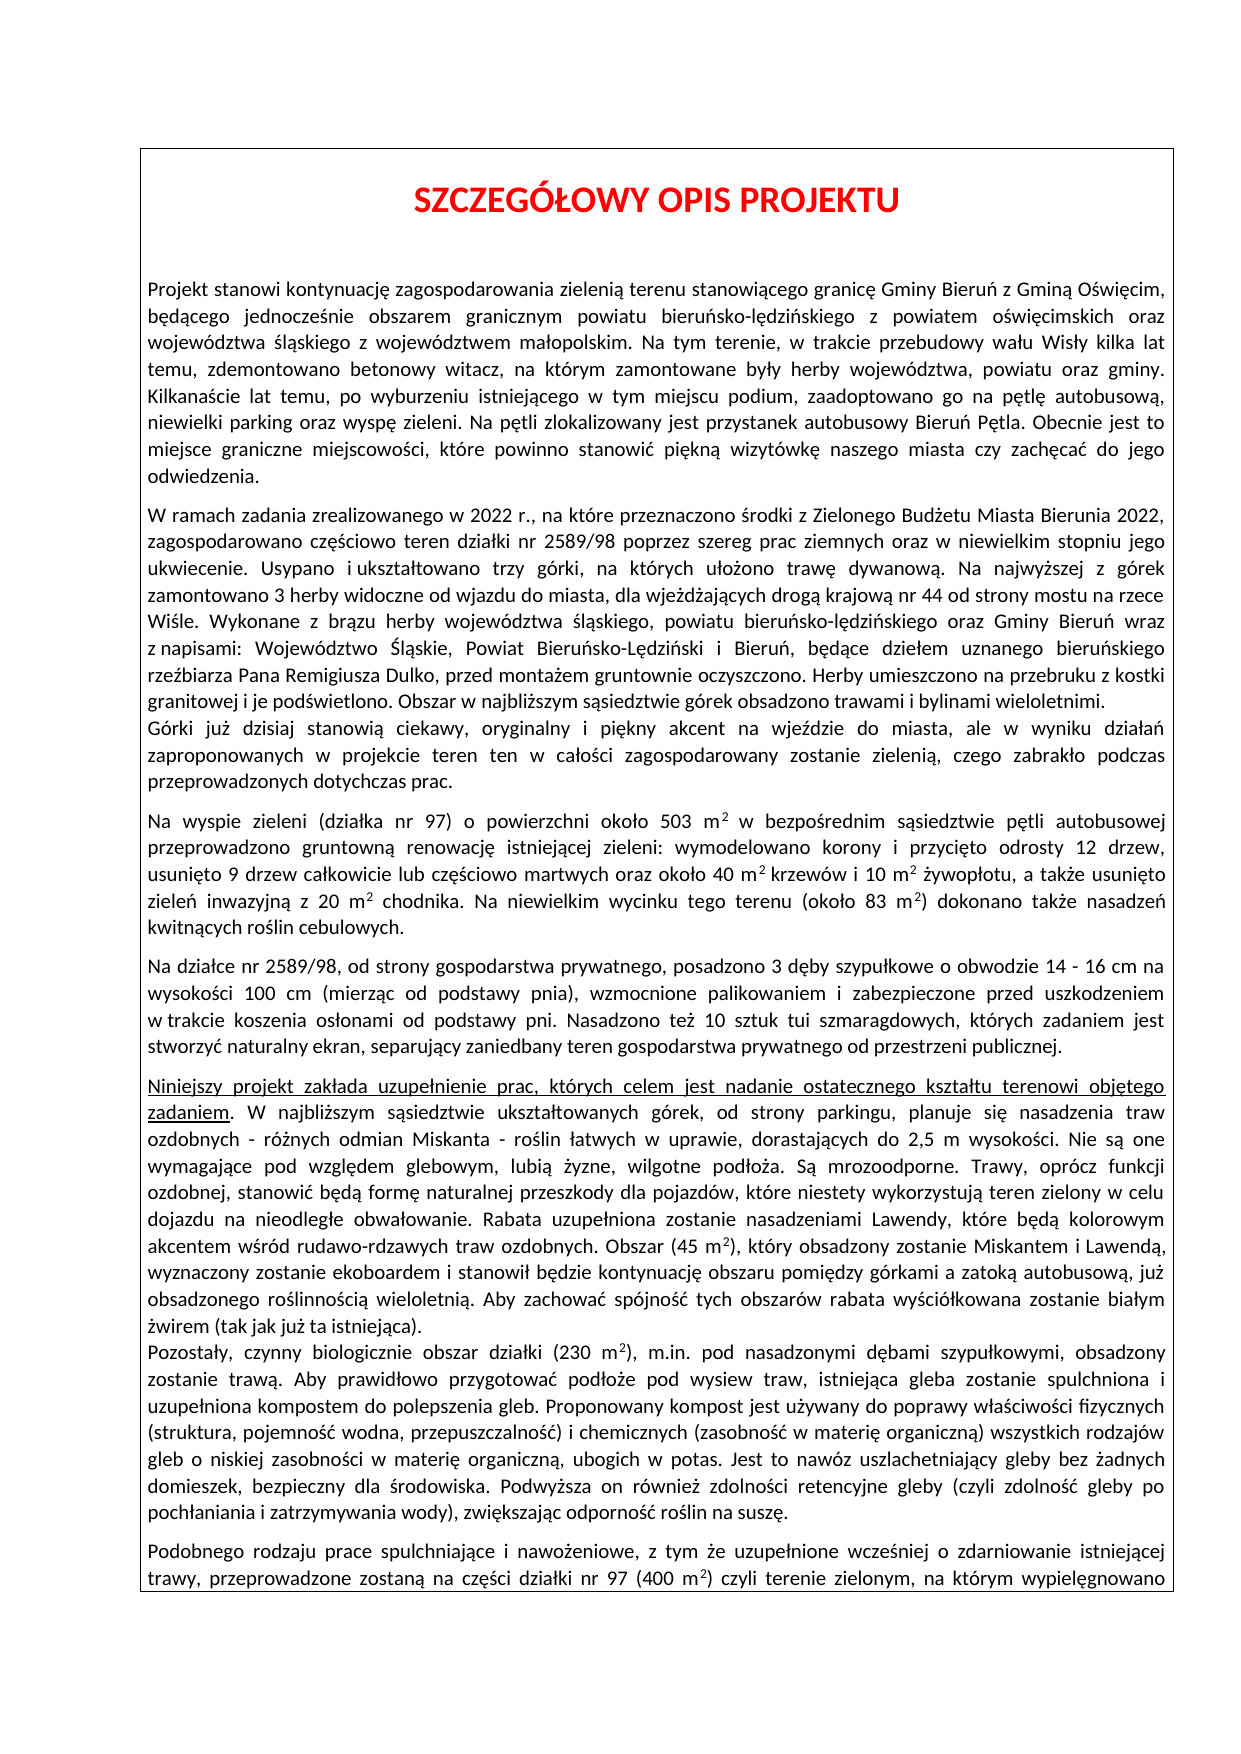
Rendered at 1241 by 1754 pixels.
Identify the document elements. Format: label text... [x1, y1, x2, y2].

table_header SZCZEGÓŁOWY OPIS PROJEKTU Projekt stanowi kontynuację zagospodarowania zielenią terenu stanowiącego granicę Gminy Bieruń z Gminą Oświęcim, będącego jednocześnie obszarem granicznym powiatu bieruńsko-lędzińskiego z powiatem oświęcimskich oraz województwa śląskiego z województwem małopolskim. Na tym terenie, w trakcie przebudowy wału Wisły kilka lat temu, zdemontowano betonowy witacz, na którym zamontowane były herby województwa, powiatu oraz gminy. Kilkanaście lat temu, po wyburzeniu istniejącego w tym miejscu podium, zaadoptowano go na pętlę autobusową, niewielki parking oraz wyspę zieleni. Na pętli zlokalizowany jest przystanek autobusowy Bieruń Pętla. Obecnie jest to miejsce graniczne miejscowości, które powinno stanowić piękną wizytówkę naszego miasta czy zachęcać do jego odwiedzenia. W ramach zadania zrealizowanego w 2022 r., na które przeznaczono środki z Zielonego Budżetu Miasta Bierunia 2022, zagospodarowano częściowo teren działki nr 2589/98 poprzez szereg prac ziemnych oraz w niewielkim stopniu jego ukwiecenie. Usypano i ukształtowano trzy górki, na których ułożono trawę dywanową. Na najwyższej z górek zamontowano 3 herby widoczne od wjazdu do miasta, dla wjeżdżających drogą krajową nr 44 od strony mostu na rzece Wiśle. Wykonane z brązu herby województwa śląskiego, powiatu bieruńsko-lędzińskiego oraz Gminy Bieruń wraz z napisami: Województwo Śląskie, Powiat Bieruńsko-Lędziński i Bieruń, będące dziełem uznanego bieruńskiego rzeźbiarza Pana Remigiusza Dulko, przed montażem gruntownie oczyszczono. Herby umieszczono na przebruku z kostki granitowej i je podświetlono. Obszar w najbliższym sąsiedztwie górek obsadzono trawami i bylinami wieloletnimi. Górki już dzisiaj stanowią ciekawy, oryginalny i piękny akcent na wjeździe do miasta, ale w wyniku działań zaproponowanych w projekcie teren ten w całości zagospodarowany zostanie zielenią, czego zabrakło podczas przeprowadzonych dotychczas prac. Na wyspie zieleni (działka nr 97) o powierzchni około 503 m2 w bezpośrednim sąsiedztwie pętli autobusowej przeprowadzono gruntowną renowację istniejącej zieleni: wymodelowano korony i przycięto odrosty 12 drzew, usunięto 9 drzew całkowicie lub częściowo martwych oraz około 40 m2 krzewów i 10 m2 żywopłotu, a także usunięto zieleń inwazyjną z 20 m2 chodnika. Na niewielkim wycinku tego terenu (około 83 m2) dokonano także nasadzeń kwitnących roślin cebulowych. Na działce nr 2589/98, od strony gospodarstwa prywatnego, posadzono 3 dęby szypułkowe o obwodzie 14 - 16 cm na wysokości 100 cm (mierząc od podstawy pnia), wzmocnione palikowaniem i zabezpieczone przed uszkodzeniem w trakcie koszenia osłonami od podstawy pni. Nasadzono też 10 sztuk tui szmaragdowych, których zadaniem jest stworzyć naturalny ekran, separujący zaniedbany teren gospodarstwa prywatnego od przestrzeni publicznej. Niniejszy projekt zakłada uzupełnienie prac, których celem jest nadanie ostatecznego kształtu terenowi objętego zadaniem. W najbliższym sąsiedztwie ukształtowanych górek, od strony parkingu, planuje się nasadzenia traw ozdobnych - różnych odmian Miskanta - roślin łatwych w uprawie, dorastających do 2,5 m wysokości. Nie są one wymagające pod względem glebowym, lubią żyzne, wilgotne podłoża. Są mrozoodporne. Trawy, oprócz funkcji ozdobnej, stanowić będą formę naturalnej przeszkody dla pojazdów, które niestety wykorzystują teren zielony w celu dojazdu na nieodległe obwałowanie. Rabata uzupełniona zostanie nasadzeniami Lawendy, które będą kolorowym akcentem wśród rudawo-rdzawych traw ozdobnych. Obszar (45 m2), który obsadzony zostanie Miskantem i Lawendą, wyznaczony zostanie ekoboardem i stanowił będzie kontynuację obszaru pomiędzy górkami a zatoką autobusową, już obsadzonego roślinnością wieloletnią. Aby zachować spójność tych obszarów rabata wyściółkowana zostanie białym żwirem (tak jak już ta istniejąca). Pozostały, czynny biologicznie obszar działki (230 m2), m.in. pod nasadzonymi dębami szypułkowymi, obsadzony zostanie trawą. Aby prawidłowo przygotować podłoże pod wysiew traw, istniejąca gleba zostanie spulchniona i uzupełniona kompostem do polepszenia gleb. Proponowany kompost jest używany do poprawy właściwości fizycznych (struktura, pojemność wodna, przepuszczalność) i chemicznych (zasobność w materię organiczną) wszystkich rodzajów gleb o niskiej zasobności w materię organiczną, ubogich w potas. Jest to nawóz uszlachetniający gleby bez żadnych domieszek, bezpieczny dla środowiska. Podwyższa on również zdolności retencyjne gleby (czyli zdolność gleby po pochłaniania i zatrzymywania wody), zwiększając odporność roślin na suszę. Podobnego rodzaju prace spulchniające i nawożeniowe, z tym że uzupełnione wcześniej o zdarniowanie istniejącej trawy, przeprowadzone zostaną na części działki nr 97 (400 m2) czyli terenie zielonym, na którym wypielęgnowano [141, 149, 1173, 1591]
